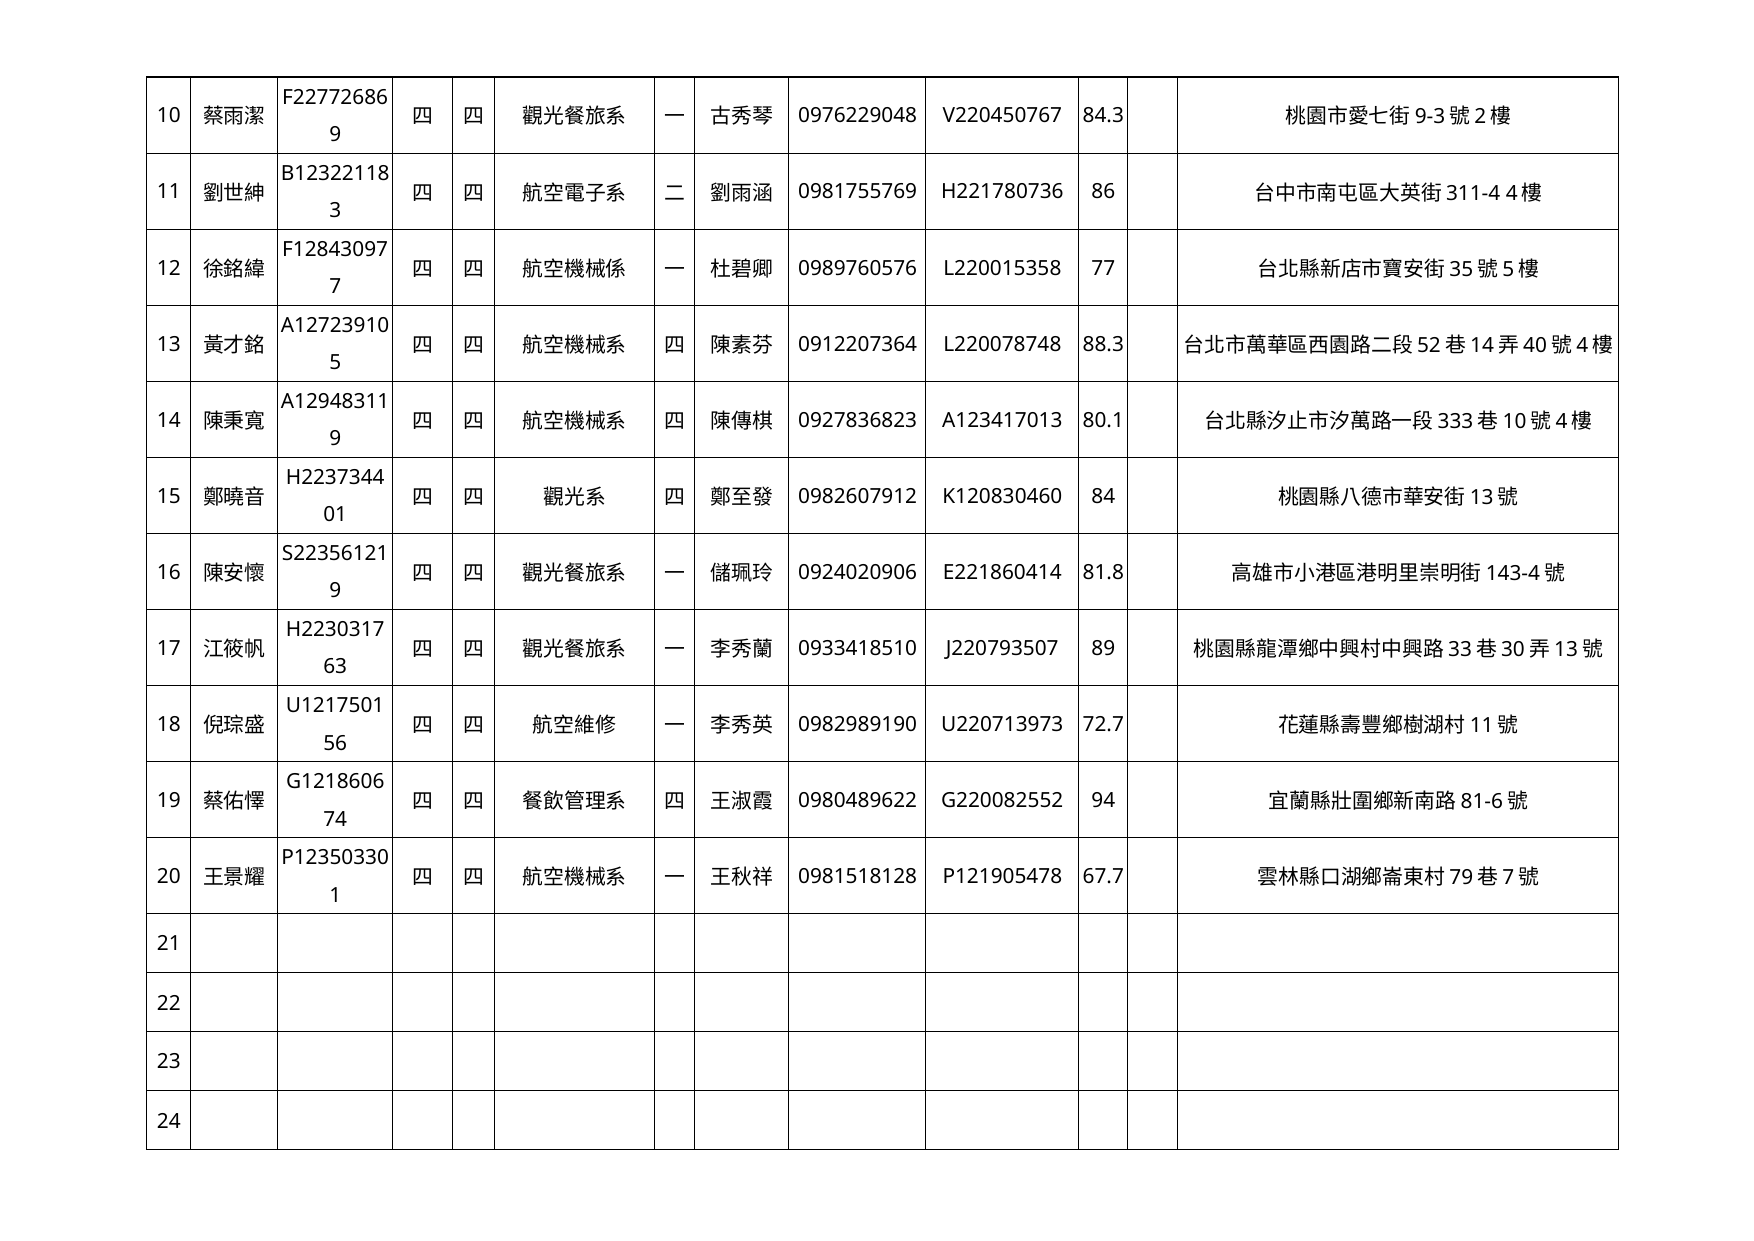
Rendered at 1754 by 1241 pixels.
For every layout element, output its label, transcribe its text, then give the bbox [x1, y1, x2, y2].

table_cell [1128, 534, 1177, 609]
table_cell [1128, 230, 1177, 304]
table_cell [695, 973, 788, 1031]
table_cell 11 [147, 154, 190, 228]
table_cell [393, 914, 452, 972]
table_cell 19 [147, 762, 190, 837]
table_cell 四 [393, 838, 452, 913]
table_cell 77 [1079, 230, 1127, 304]
table_cell [695, 914, 788, 972]
table_cell 倪琮盛 [191, 686, 277, 761]
table_cell 88.3 [1079, 306, 1127, 381]
table_cell [1128, 914, 1177, 972]
table_cell 84 [1079, 458, 1127, 533]
table_cell [1079, 973, 1127, 1031]
table_cell [278, 1091, 392, 1149]
table_cell [789, 973, 925, 1031]
table_cell 儲珮玲 [695, 534, 788, 609]
table_cell H221780736 [926, 154, 1078, 228]
table_cell J220793507 [926, 610, 1078, 685]
table_cell 四 [393, 154, 452, 228]
table_cell [1178, 1032, 1618, 1090]
table_cell [789, 1091, 925, 1149]
table_cell 鄭曉音 [191, 458, 277, 533]
table_cell 航空機械系 [495, 838, 654, 913]
table_cell 宜蘭縣壯圍鄉新南路81-6號 [1178, 762, 1618, 837]
table_cell 一 [655, 230, 694, 304]
table_cell 蔡雨潔 [191, 78, 277, 152]
table_cell 15 [147, 458, 190, 533]
table_cell 台北市萬華區西園路二段52巷14弄40號4樓 [1178, 306, 1618, 381]
table_cell A127239105 [278, 306, 392, 381]
table_cell [393, 973, 452, 1031]
table_cell [1128, 458, 1177, 533]
table_cell 22 [147, 973, 190, 1031]
table_cell [278, 973, 392, 1031]
table_cell 江筱帆 [191, 610, 277, 685]
table_cell 一 [655, 78, 694, 152]
table_cell P121905478 [926, 838, 1078, 913]
table_cell [1128, 382, 1177, 457]
table_cell 四 [393, 762, 452, 837]
table_cell 四 [393, 610, 452, 685]
table_cell B123221183 [278, 154, 392, 228]
table_cell [495, 914, 654, 972]
table_cell [1178, 973, 1618, 1031]
table_cell [789, 1032, 925, 1090]
table_cell [278, 1032, 392, 1090]
table_cell [1178, 1091, 1618, 1149]
table_cell [655, 1091, 694, 1149]
table_cell [1128, 762, 1177, 837]
table_cell 12 [147, 230, 190, 304]
table_cell 二 [655, 154, 694, 228]
table_cell 72.7 [1079, 686, 1127, 761]
table_cell 四 [453, 762, 494, 837]
table_cell F227726869 [278, 78, 392, 152]
table_cell [495, 1091, 654, 1149]
table_cell 13 [147, 306, 190, 381]
table_cell 67.7 [1079, 838, 1127, 913]
table_cell 一 [655, 534, 694, 609]
table_cell 徐銘緯 [191, 230, 277, 304]
table_cell 鄭至發 [695, 458, 788, 533]
table_cell 0933418510 [789, 610, 925, 685]
table_cell [495, 1032, 654, 1090]
table_cell 四 [453, 306, 494, 381]
table_cell 0981755769 [789, 154, 925, 228]
table_cell [1128, 1032, 1177, 1090]
table_cell L220078748 [926, 306, 1078, 381]
table_cell 16 [147, 534, 190, 609]
table_cell 四 [655, 458, 694, 533]
table_cell E221860414 [926, 534, 1078, 609]
table_cell 86 [1079, 154, 1127, 228]
table_cell 四 [655, 306, 694, 381]
table_cell 杜碧卿 [695, 230, 788, 304]
table_cell 航空機械系 [495, 382, 654, 457]
table_cell [1128, 78, 1177, 152]
table_cell H223031763 [278, 610, 392, 685]
table_cell 觀光餐旅系 [495, 78, 654, 152]
table_cell [1079, 914, 1127, 972]
table_cell [453, 914, 494, 972]
table_cell G121860674 [278, 762, 392, 837]
table_cell 航空機械係 [495, 230, 654, 304]
table_cell U220713973 [926, 686, 1078, 761]
table_cell [695, 1032, 788, 1090]
table_cell L220015358 [926, 230, 1078, 304]
table_cell S223561219 [278, 534, 392, 609]
table_cell 四 [393, 686, 452, 761]
table_cell 0927836823 [789, 382, 925, 457]
table_cell 0982989190 [789, 686, 925, 761]
table_cell 李秀蘭 [695, 610, 788, 685]
table_cell 陳傳棋 [695, 382, 788, 457]
table_cell [655, 973, 694, 1031]
table_cell [1128, 1091, 1177, 1149]
table_cell 四 [453, 230, 494, 304]
table_cell 雲林縣口湖鄉崙東村79巷7號 [1178, 838, 1618, 913]
table_cell 桃園縣八德市華安街13號 [1178, 458, 1618, 533]
table_cell 桃園縣龍潭鄉中興村中興路33巷30弄13號 [1178, 610, 1618, 685]
table_cell 高雄市小港區港明里崇明街143-4號 [1178, 534, 1618, 609]
table_cell [926, 973, 1078, 1031]
table_cell 0924020906 [789, 534, 925, 609]
table_cell [191, 914, 277, 972]
table_cell 23 [147, 1032, 190, 1090]
table_cell K120830460 [926, 458, 1078, 533]
table_cell [655, 1032, 694, 1090]
table_cell 觀光餐旅系 [495, 610, 654, 685]
table_cell [191, 1032, 277, 1090]
table_cell 台北縣汐止市汐萬路一段333巷10號4樓 [1178, 382, 1618, 457]
table_cell G220082552 [926, 762, 1078, 837]
table_cell 0989760576 [789, 230, 925, 304]
table_cell 84.3 [1079, 78, 1127, 152]
table_cell 四 [453, 534, 494, 609]
table_cell [1128, 686, 1177, 761]
table_cell 10 [147, 78, 190, 152]
table_cell 台北縣新店市寶安街35號5樓 [1178, 230, 1618, 304]
table_cell [926, 1032, 1078, 1090]
table_cell 一 [655, 686, 694, 761]
table_cell A129483119 [278, 382, 392, 457]
table_cell 四 [393, 306, 452, 381]
table_cell 14 [147, 382, 190, 457]
table_cell F128430977 [278, 230, 392, 304]
table_cell [453, 1091, 494, 1149]
table_cell 四 [393, 534, 452, 609]
table_cell 陳素芬 [695, 306, 788, 381]
table_cell 17 [147, 610, 190, 685]
table_cell [1178, 914, 1618, 972]
table_cell A123417013 [926, 382, 1078, 457]
table_cell [1128, 154, 1177, 228]
table_cell 黃才銘 [191, 306, 277, 381]
table_cell 四 [453, 458, 494, 533]
table_cell 李秀英 [695, 686, 788, 761]
table_cell [393, 1091, 452, 1149]
table_cell [655, 914, 694, 972]
table_cell 陳安懷 [191, 534, 277, 609]
table_cell 0912207364 [789, 306, 925, 381]
table_cell 四 [393, 78, 452, 152]
table_cell H223734401 [278, 458, 392, 533]
table_cell U121750156 [278, 686, 392, 761]
table_cell 四 [453, 838, 494, 913]
table_cell 21 [147, 914, 190, 972]
table_cell [191, 973, 277, 1031]
table_cell 81.8 [1079, 534, 1127, 609]
table_cell [393, 1032, 452, 1090]
table_cell 王景耀 [191, 838, 277, 913]
table_cell 四 [453, 78, 494, 152]
table_cell 0982607912 [789, 458, 925, 533]
table_cell P123503301 [278, 838, 392, 913]
table_cell [453, 1032, 494, 1090]
table_cell 四 [453, 382, 494, 457]
table_cell [1128, 973, 1177, 1031]
table_cell 四 [453, 686, 494, 761]
table_cell [1128, 306, 1177, 381]
table_cell 四 [393, 382, 452, 457]
table_cell 觀光系 [495, 458, 654, 533]
table_cell [191, 1091, 277, 1149]
table_cell 航空維修 [495, 686, 654, 761]
table_cell [495, 973, 654, 1031]
table_cell 四 [393, 458, 452, 533]
table_cell 一 [655, 838, 694, 913]
table_cell 四 [655, 762, 694, 837]
table_cell [1079, 1032, 1127, 1090]
table_cell 18 [147, 686, 190, 761]
table_cell 四 [393, 230, 452, 304]
table_cell [695, 1091, 788, 1149]
table_cell 0980489622 [789, 762, 925, 837]
table_cell 觀光餐旅系 [495, 534, 654, 609]
table_cell 94 [1079, 762, 1127, 837]
table_cell 一 [655, 610, 694, 685]
table_cell [453, 973, 494, 1031]
table_cell [789, 914, 925, 972]
table_cell V220450767 [926, 78, 1078, 152]
table_cell [926, 914, 1078, 972]
table_cell 24 [147, 1091, 190, 1149]
table_cell 花蓮縣壽豐鄉樹湖村11號 [1178, 686, 1618, 761]
table_cell 80.1 [1079, 382, 1127, 457]
table_cell 0976229048 [789, 78, 925, 152]
table_cell 劉雨涵 [695, 154, 788, 228]
table_cell 蔡佑懌 [191, 762, 277, 837]
table_cell 四 [453, 154, 494, 228]
table_cell [278, 914, 392, 972]
table_cell 劉世紳 [191, 154, 277, 228]
table_cell 四 [655, 382, 694, 457]
table_cell 20 [147, 838, 190, 913]
table_cell [1079, 1091, 1127, 1149]
table_cell 王淑霞 [695, 762, 788, 837]
table_cell [926, 1091, 1078, 1149]
table_cell 台中市南屯區大英街311-4 4樓 [1178, 154, 1618, 228]
table_cell 餐飲管理系 [495, 762, 654, 837]
table_cell [1128, 610, 1177, 685]
table_cell 89 [1079, 610, 1127, 685]
table_cell 航空電子系 [495, 154, 654, 228]
table_cell 桃園市愛七街9-3號2樓 [1178, 78, 1618, 152]
table_cell 王秋祥 [695, 838, 788, 913]
table_cell 四 [453, 610, 494, 685]
table_cell 陳秉寬 [191, 382, 277, 457]
table_cell 0981518128 [789, 838, 925, 913]
table_cell 古秀琴 [695, 78, 788, 152]
table_cell 航空機械系 [495, 306, 654, 381]
table_cell [1128, 838, 1177, 913]
